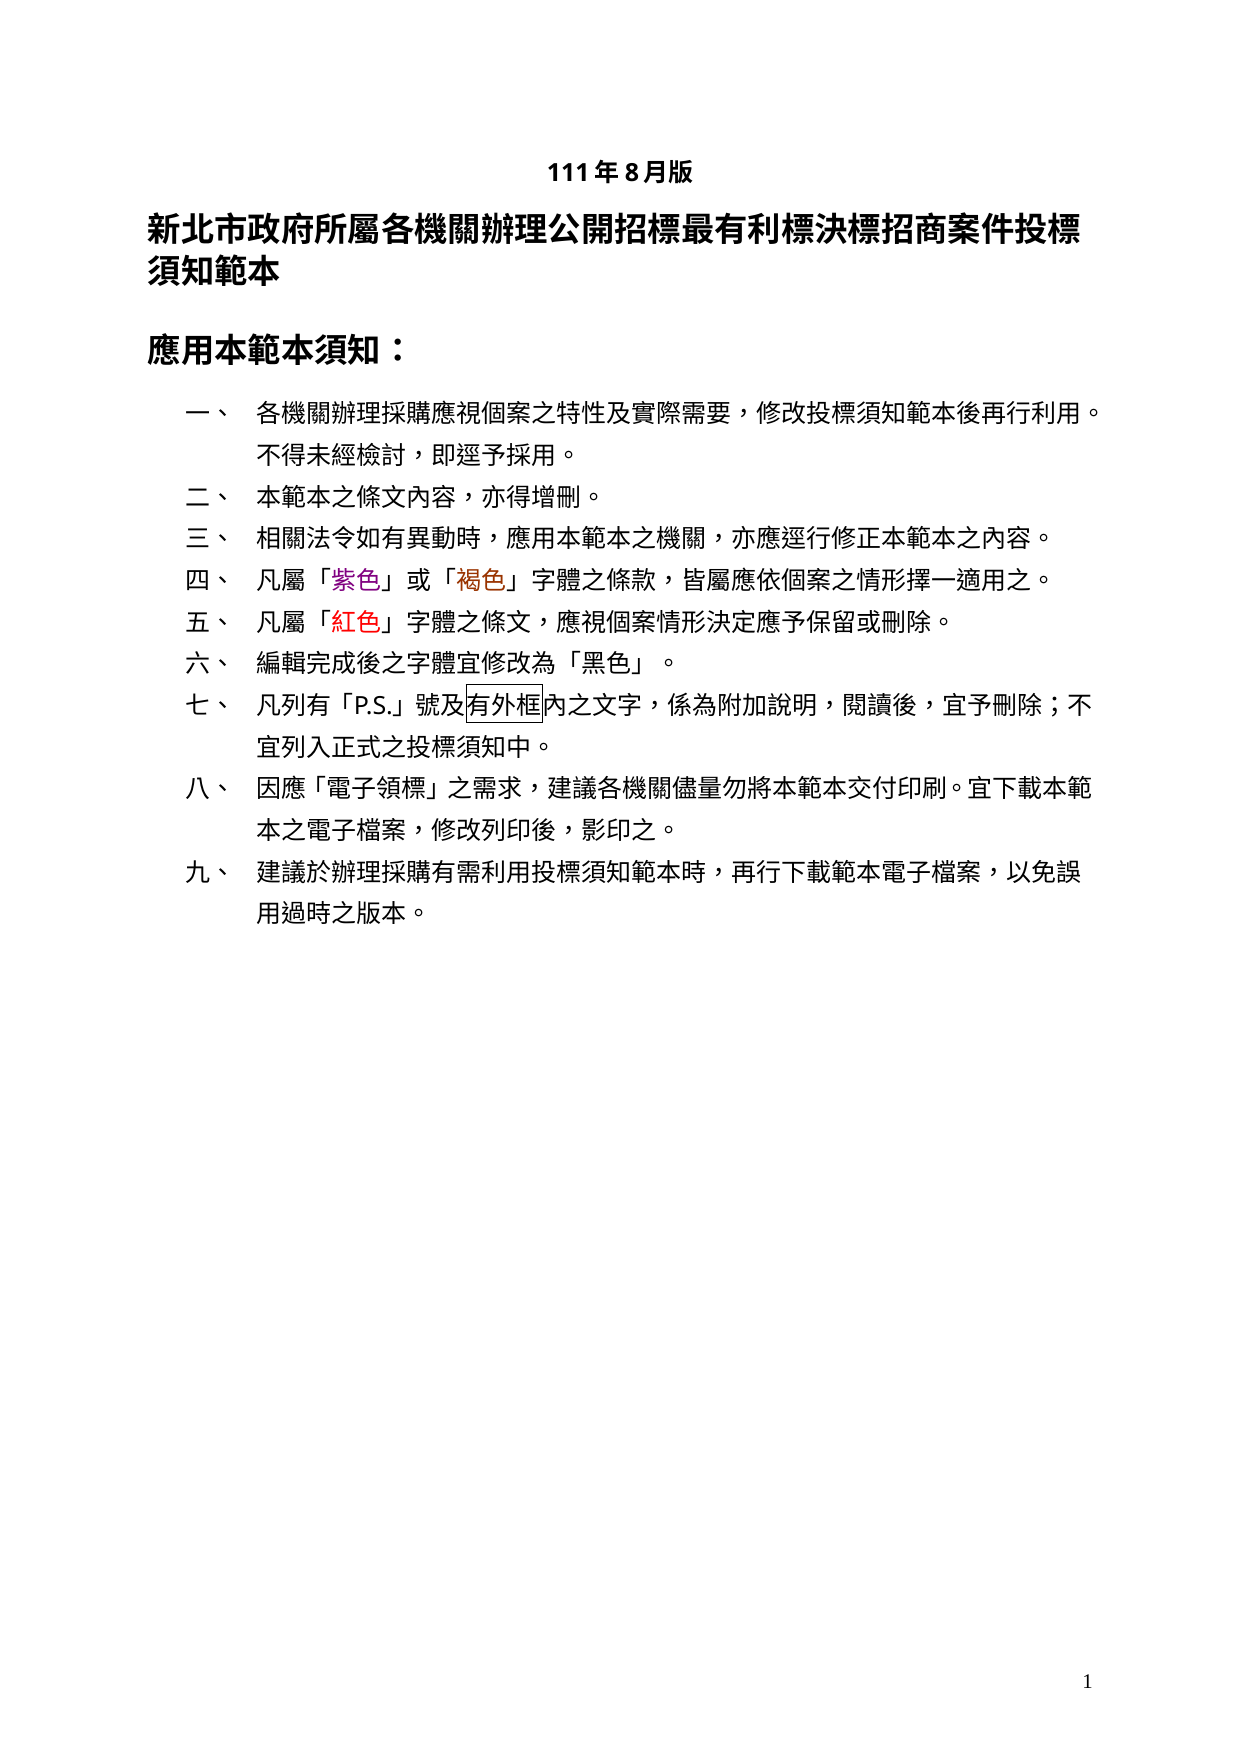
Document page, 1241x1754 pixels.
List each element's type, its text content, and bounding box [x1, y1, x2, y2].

subtitle 新北市政府所屬各機關辦理公開招標最有利標決標招商案件投標須知範本 [148, 208, 1092, 291]
subtitle 編輯完成後之字體宜修改為「黑色」。 [185, 639, 1092, 681]
subtitle 本範本之條文內容，亦得增刪。 [185, 473, 1092, 514]
subtitle 凡屬「紅色」字體之條文，應視個案情形決定應予保留或刪除。 [185, 598, 1092, 639]
subtitle 凡屬「紫色」或「褐色」字體之條款，皆屬應依個案之情形擇一適用之。 [185, 556, 1092, 598]
subtitle 各機關辦理採購應視個案之特性及實際需要，修改投標須知範本後再行利用。不得未經檢討，即逕予採用。 [185, 389, 1092, 473]
subtitle 相關法令如有異動時，應用本範本之機關，亦應逕行修正本範本之內容。 [185, 514, 1092, 556]
subtitle 應用本範本須知： [148, 329, 1092, 371]
subtitle 凡列有「P.S.」號及有外框內之文字，係為附加說明，閱讀後，宜予刪除；不宜列入正式之投標須知中。 [185, 681, 1092, 764]
subtitle 因應「電子領標」之需求，建議各機關儘量勿將本範本交付印刷。宜下載本範本之電子檔案，修改列印後，影印之。 [185, 764, 1092, 848]
subtitle 111年8月版 [148, 148, 1092, 189]
subtitle 建議於辦理採購有需利用投標須知範本時，再行下載範本電子檔案，以免誤用過時之版本。 [185, 848, 1092, 931]
